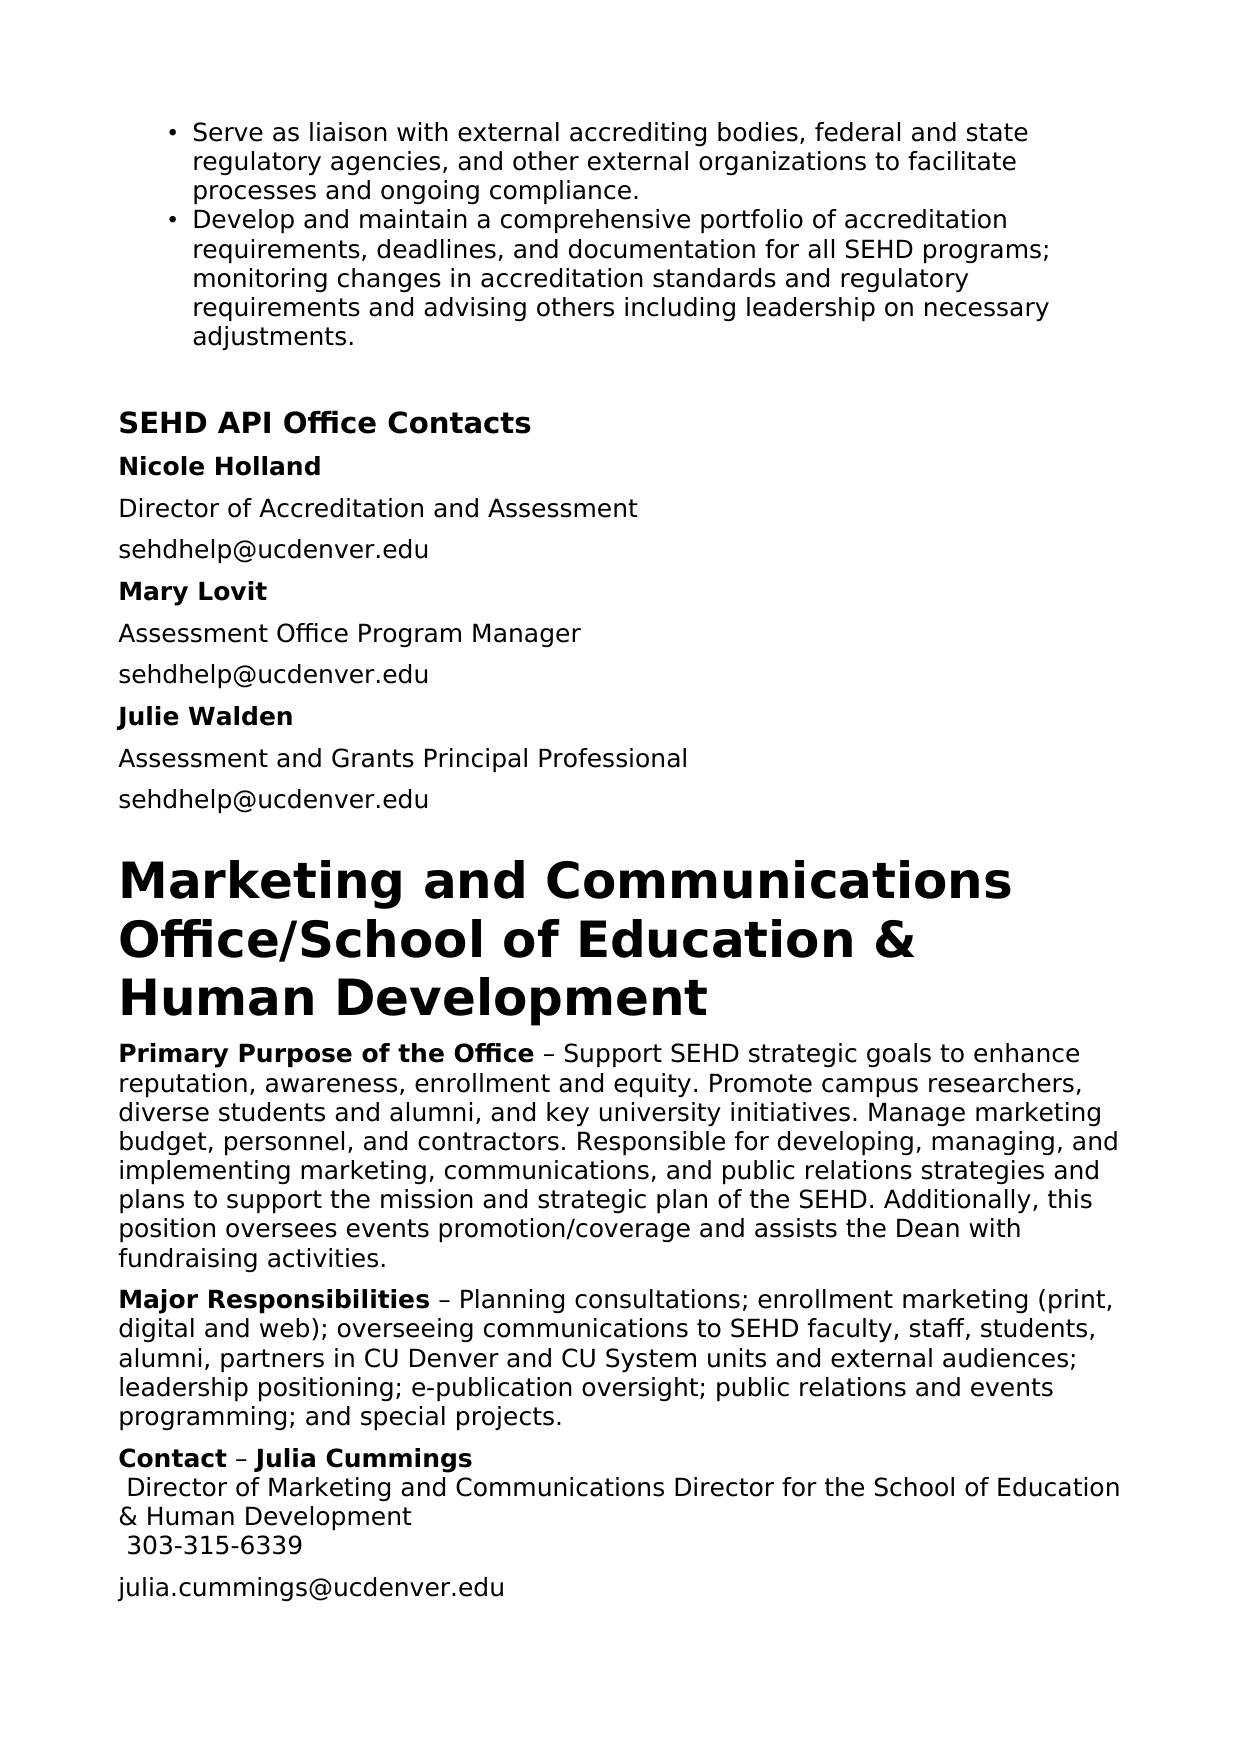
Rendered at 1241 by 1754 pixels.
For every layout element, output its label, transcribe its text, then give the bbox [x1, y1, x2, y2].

text Mary Lovit [118, 577, 1122, 607]
subtitle Marketing and Communications Office/School of Education & Human Development [118, 852, 1122, 1027]
text sehdhelp@ucdenver.edu [118, 536, 1122, 565]
text julia.cummings@ucdenver.edu [118, 1573, 1122, 1602]
text sehdhelp@ucdenver.edu [118, 786, 1122, 815]
text Nicole Holland [118, 452, 1122, 482]
text Contact – Julia Cummings Director of Marketing and Communications Director for the School of Education & Human Development 303-315-6339 [118, 1444, 1122, 1560]
text sehdhelp@ucdenver.edu [118, 661, 1122, 690]
list Develop and maintain a comprehensive portfolio of accreditation requirements, deadlines, and documentation for all SEHD programs; monitoring changes in accreditation standards and regulatory requirements and advising others including leadership on necessary adjustments. [177, 206, 1122, 351]
text Julie Walden [118, 702, 1122, 732]
text Assessment Office Program Manager [118, 619, 1122, 648]
list Serve as liaison with external accrediting bodies, federal and state regulatory agencies, and other external organizations to facilitate processes and ongoing compliance. [177, 118, 1122, 206]
text Primary Purpose of the Office – Support SEHD strategic goals to enhance reputation, awareness, enrollment and equity. Promote campus researchers, diverse students and alumni, and key university initiatives. Manage marketing budget, personnel, and contractors. Responsible for developing, managing, and implementing marketing, communications, and public relations strategies and plans to support the mission and strategic plan of the SEHD. Additionally, this position oversees events promotion/coverage and assists the Dean with fundraising activities. [118, 1039, 1122, 1273]
subtitle SEHD API Office Contacts [118, 406, 1122, 440]
text Major Responsibilities – Planning consultations; enrollment marketing (print, digital and web); overseeing communications to SEHD faculty, staff, students, alumni, partners in CU Denver and CU System units and external audiences; leadership positioning; e-publication oversight; public relations and events programming; and special projects. [118, 1285, 1122, 1431]
text Assessment and Grants Principal Professional [118, 744, 1122, 773]
text Director of Accreditation and Assessment [118, 494, 1122, 523]
